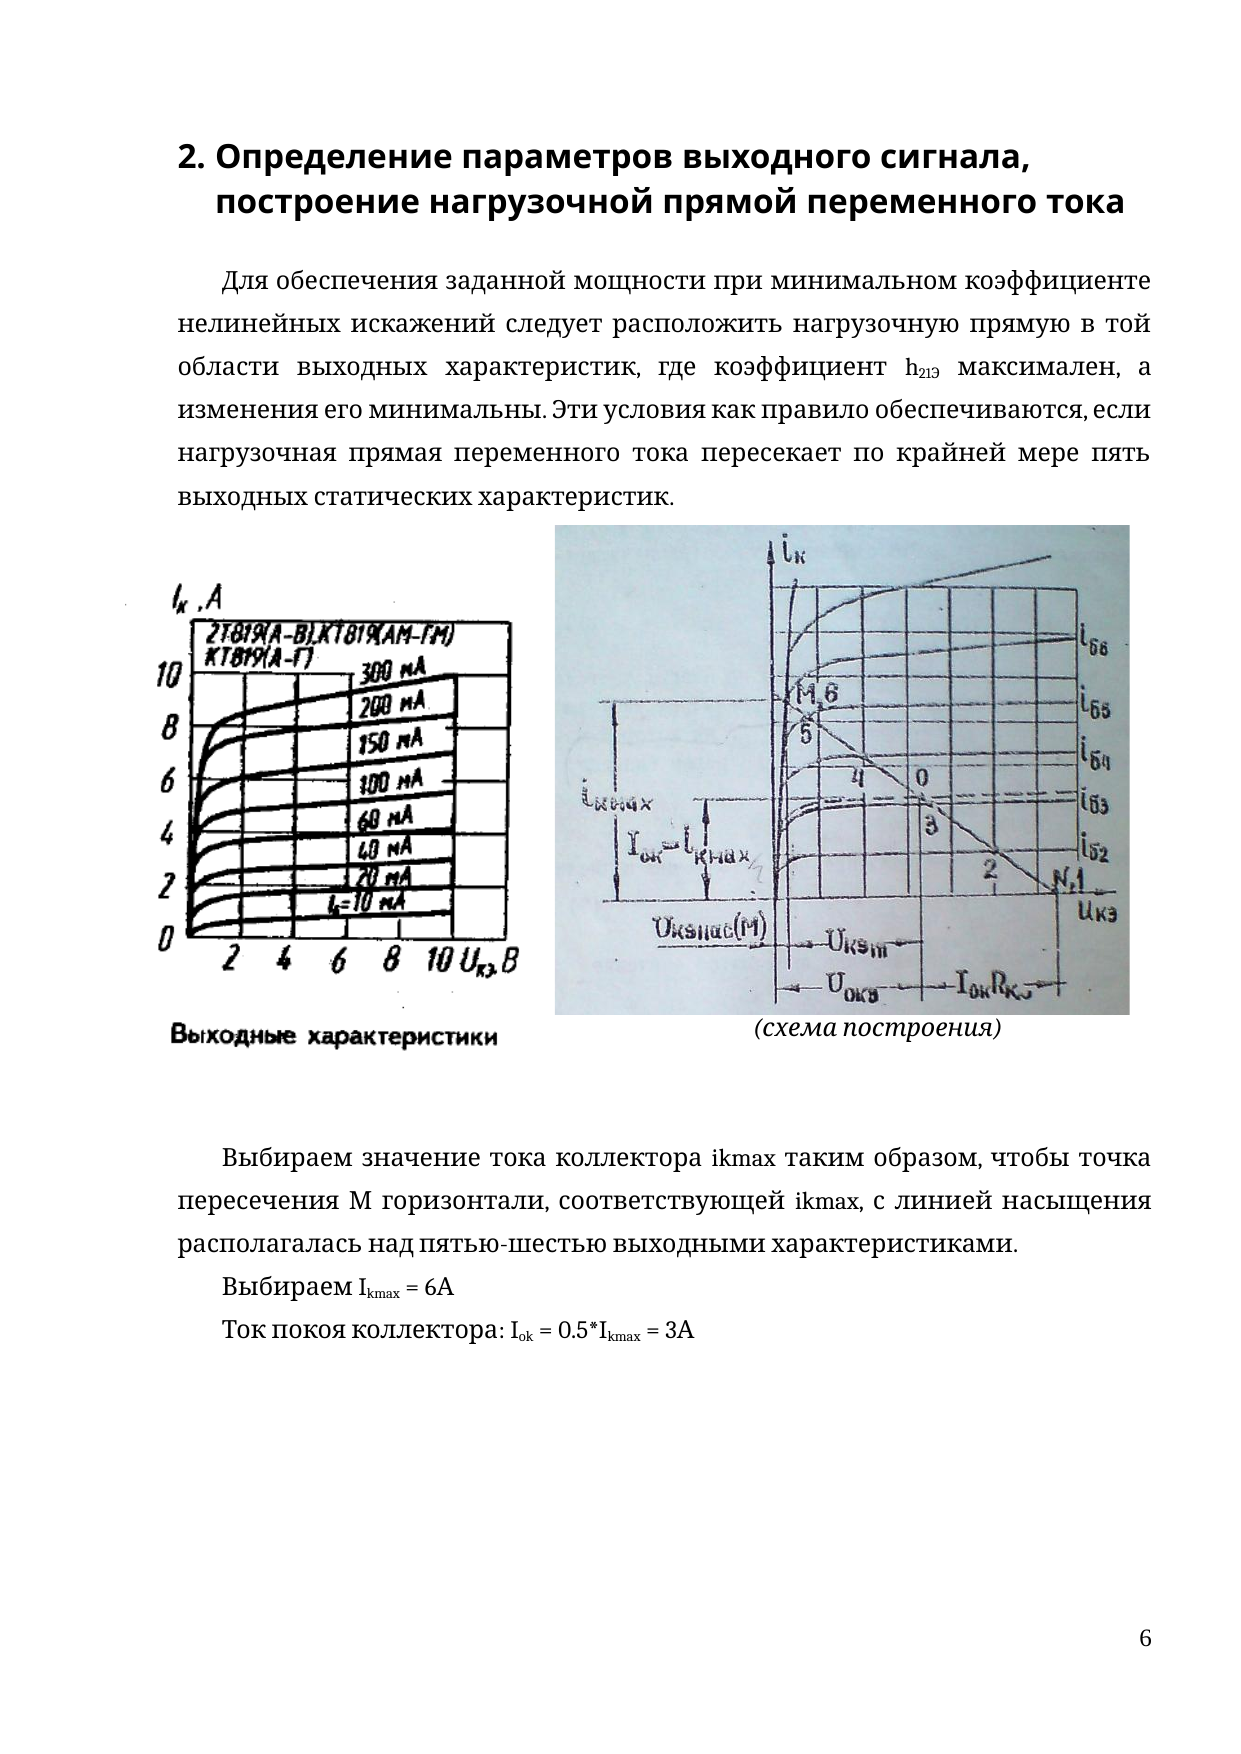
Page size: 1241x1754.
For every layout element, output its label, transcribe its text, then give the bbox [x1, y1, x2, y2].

text (схема построения) [541, 569, 1152, 1043]
text Ток покоя коллектора: Iok = 0.5*Ikmax = 3А [177, 1316, 1152, 1345]
picture [125, 559, 541, 1069]
text Для обеспечения заданной мощности при минимальном коэффициенте нелинейных искажений следует расположить нагрузочную прямую в той области выходных характеристик, где коэффициент h21Э максимален, а изменения его минимальны. Эти условия как правило обеспечиваются, если нагрузочная прямая переменного тока пересекает по крайней мере пять выходных статических характеристик. [177, 267, 1152, 511]
picture [554, 525, 1130, 1015]
text Выбираем Ikmax = 6А [177, 1273, 1152, 1302]
subtitle Определение параметров выходного сигнала, построение нагрузочной прямой переменного тока [177, 133, 1152, 224]
text Выбираем значение тока коллектора ikmax таким образом, чтобы точка пересечения М горизонтали, соответствующей ikmax, с линией насыщения располагалась над пятью-шестью выходными характеристиками. [177, 1144, 1152, 1259]
